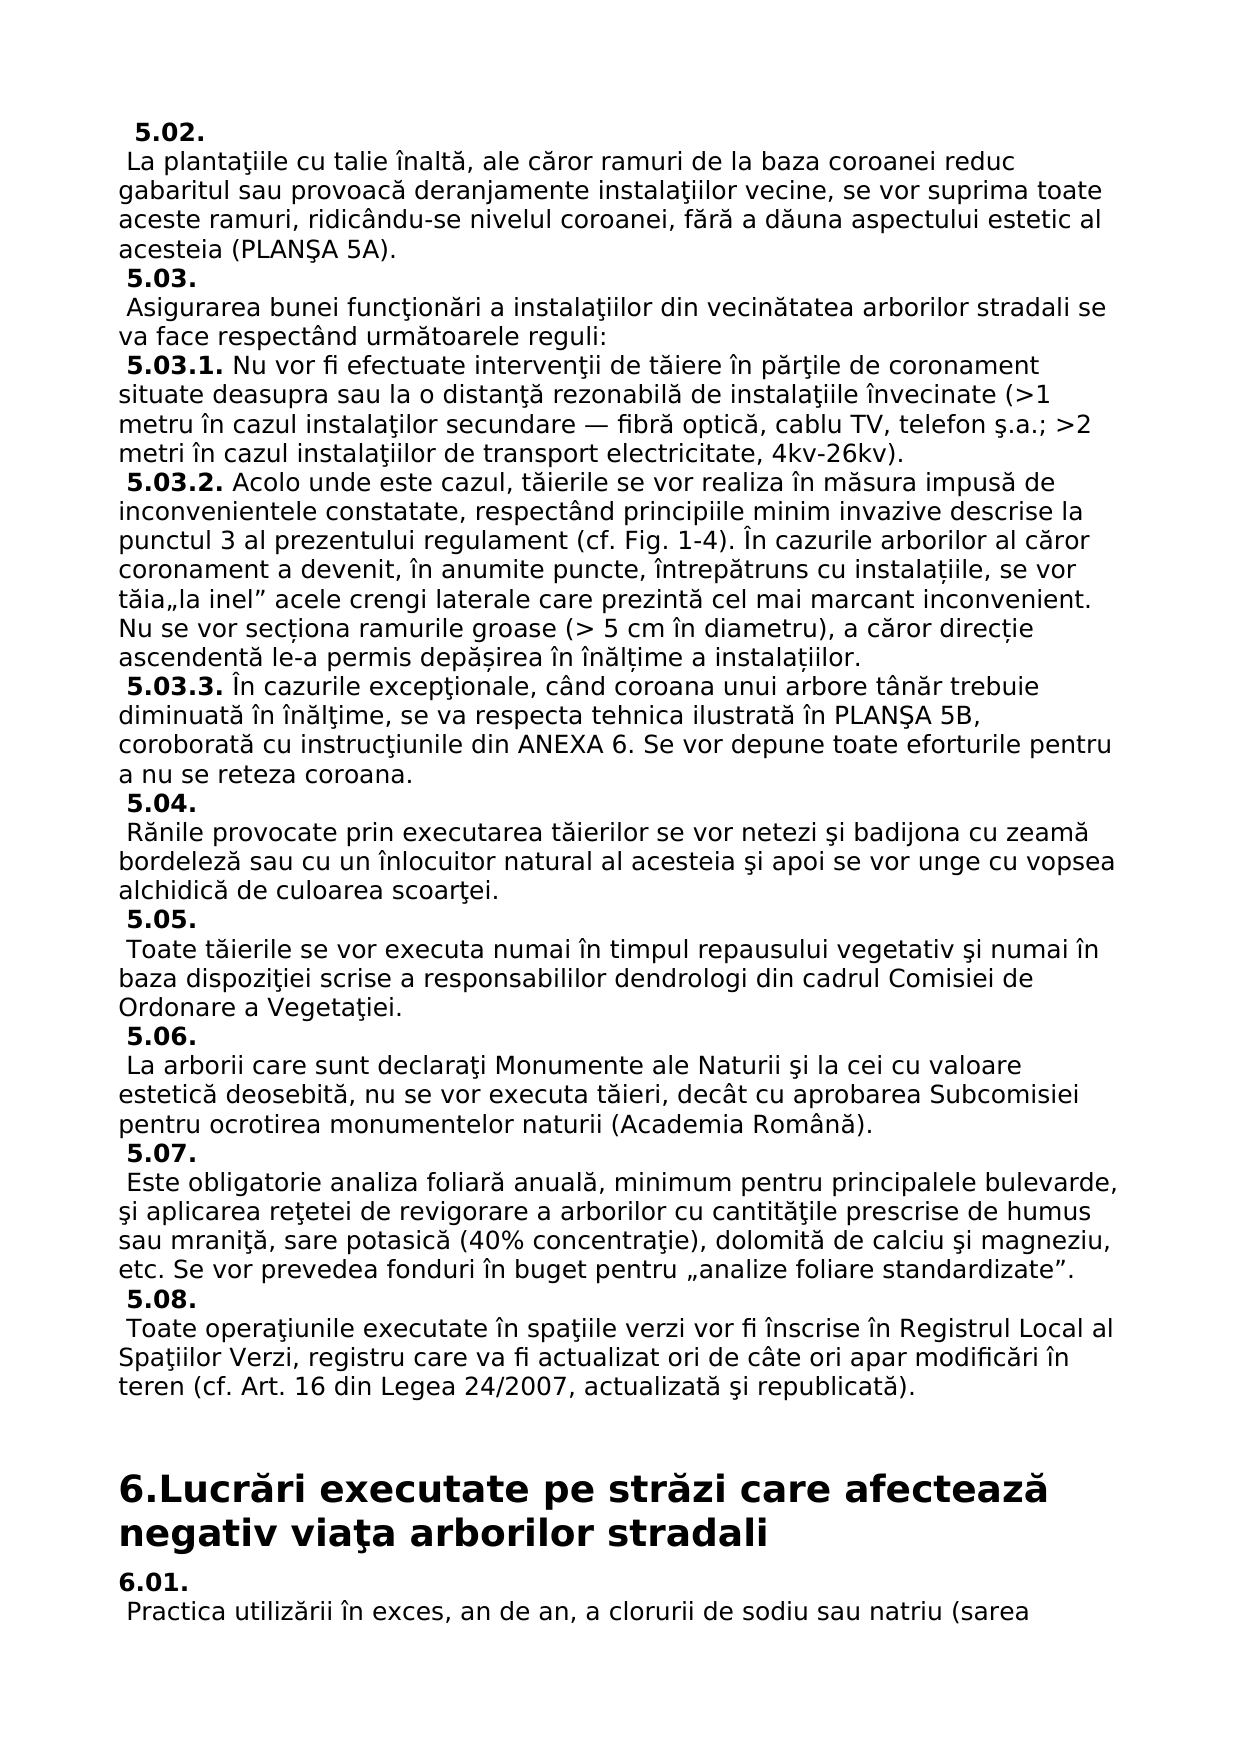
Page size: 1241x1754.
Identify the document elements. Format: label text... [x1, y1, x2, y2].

text 6.01. Practica utilizării în exces, an de an, a clorurii de sodiu sau natriu (sarea [118, 1568, 1122, 1626]
subtitle 6.Lucrări executate pe străzi care afectează negativ viaţa arborilor stradali [118, 1468, 1122, 1555]
text 5.02. La plantaţiile cu talie înaltă, ale căror ramuri de la baza coroanei reduc gabaritul sau provoacă deranjamente instalaţiilor vecine, se vor suprima toate aceste ramuri, ridicându‐se nivelul coroanei, fără a dăuna aspectului estetic al acesteia (PLANŞA 5A). 5.03. Asigurarea bunei funcţionări a instalaţiilor din vecinătatea arborilor stradali se va face respectând următoarele reguli: 5.03.1. Nu vor fi efectuate intervenţii de tăiere în părţile de coronament situate deasupra sau la o distanţă rezonabilă de instalaţiile învecinate (>1 metru în cazul instalaţilor secundare — fibră optică, cablu TV, telefon ş.a.; >2 metri în cazul instalaţiilor de transport electricitate, 4kv‐26kv). 5.03.2. Acolo unde este cazul, tăierile se vor realiza în măsura impusă de inconvenientele constatate, respectând principiile minim invazive descrise la punctul 3 al prezentului regulament (cf. Fig. 1‐4). În cazurile arborilor al căror coronament a devenit, în anumite puncte, întrepătruns cu instalațiile, se vor tăia„la inel” acele crengi laterale care prezintă cel mai marcant inconvenient. Nu se vor secționa ramurile groase (> 5 cm în diametru), a căror direcție ascendentă le-a permis depășirea în înălțime a instalațiilor. 5.03.3. În cazurile excepţionale, când coroana unui arbore tânăr trebuie diminuată în înălţime, se va respecta tehnica ilustrată în PLANŞA 5B, coroborată cu instrucţiunile din ANEXA 6. Se vor depune toate eforturile pentru a nu se reteza coroana. 5.04. Rănile provocate prin executarea tăierilor se vor netezi şi badijona cu zeamă bordeleză sau cu un înlocuitor natural al acesteia şi apoi se vor unge cu vopsea alchidică de culoarea scoarţei. 5.05. Toate tăierile se vor executa numai în timpul repausului vegetativ şi numai în baza dispoziţiei scrise a responsabililor dendrologi din cadrul Comisiei de Ordonare a Vegetaţiei. 5.06. La arborii care sunt declaraţi Monumente ale Naturii şi la cei cu valoare estetică deosebită, nu se vor executa tăieri, decât cu aprobarea Subcomisiei pentru ocrotirea monumentelor naturii (Academia Română). 5.07. Este obligatorie analiza foliară anuală, minimum pentru principalele bulevarde, şi aplicarea reţetei de revigorare a arborilor cu cantităţile prescrise de humus sau mraniţă, sare potasică (40% concentraţie), dolomită de calciu şi magneziu, etc. Se vor prevedea fonduri în buget pentru „analize foliare standardizate”. 5.08. Toate operaţiunile executate în spaţiile verzi vor fi înscrise în Registrul Local al Spaţiilor Verzi, registru care va fi actualizat ori de câte ori apar modificări în teren (cf. Art. 16 din Legea 24/2007, actualizată şi republicată). [118, 118, 1122, 1431]
